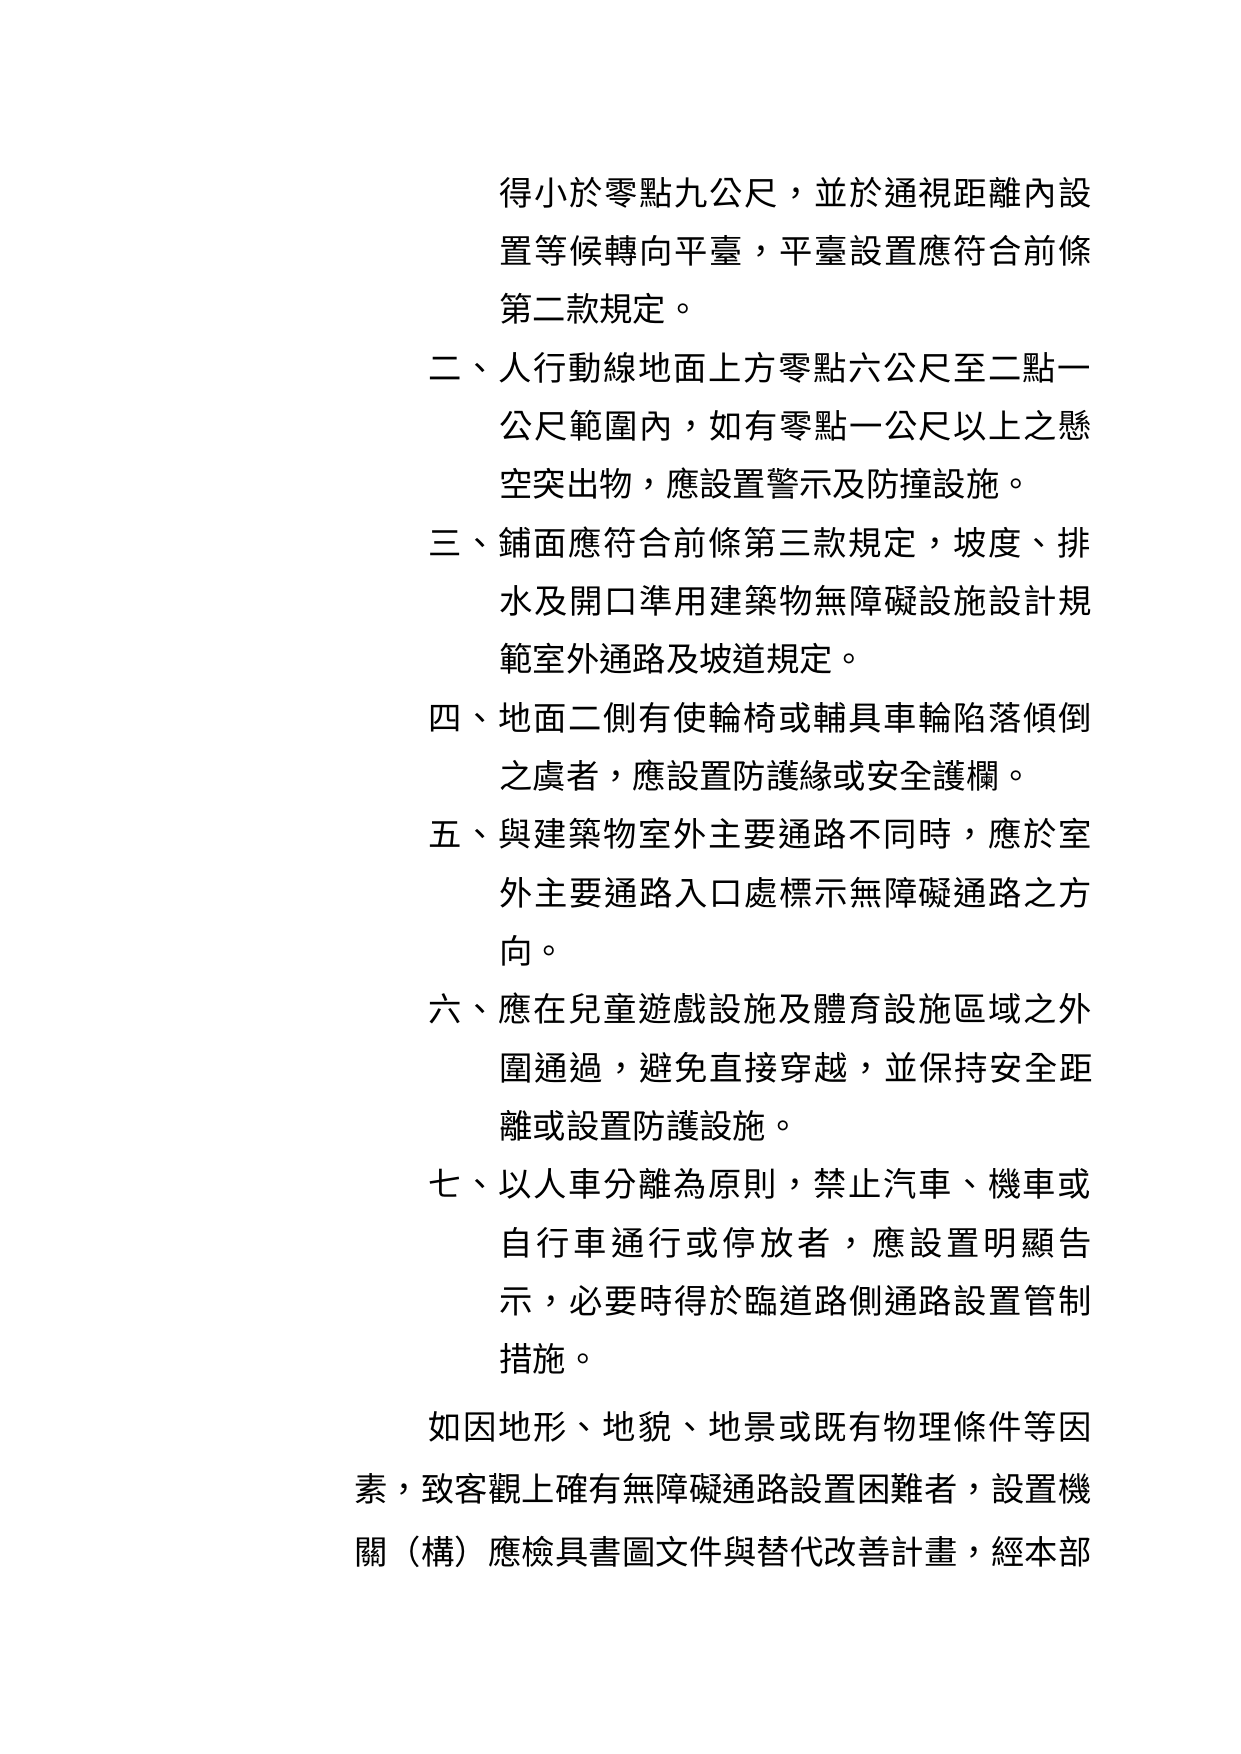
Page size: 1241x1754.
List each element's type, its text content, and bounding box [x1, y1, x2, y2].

text 得小於零點九公尺，並於通視距離內設置等候轉向平臺，平臺設置應符合前條第二款規定。 [428, 158, 1092, 333]
text 七、以人車分離為原則，禁止汽車、機車或自行車通行或停放者，應設置明顯告示，必要時得於臨道路側通路設置管制措施。 [428, 1150, 1092, 1383]
text 三、鋪面應符合前條第三款規定，坡度、排水及開口準用建築物無障礙設施設計規範室外通路及坡道規定。 [428, 508, 1092, 683]
text 四、地面二側有使輪椅或輔具車輪陷落傾倒之虞者，應設置防護緣或安全護欄。 [428, 683, 1092, 800]
text 二、人行動線地面上方零點六公尺至二點一公尺範圍內，如有零點一公尺以上之懸空突出物，應設置警示及防撞設施。 [428, 333, 1092, 508]
text 五、與建築物室外主要通路不同時，應於室外主要通路入口處標示無障礙通路之方向。 [428, 800, 1092, 975]
text 如因地形、地貌、地景或既有物理條件等因素，致客觀上確有無障礙通路設置困難者，設置機關（構）應檢具書圖文件與替代改善計畫，經本部 [354, 1383, 1092, 1571]
text 六、應在兒童遊戲設施及體育設施區域之外圍通過，避免直接穿越，並保持安全距離或設置防護設施。 [428, 975, 1092, 1150]
